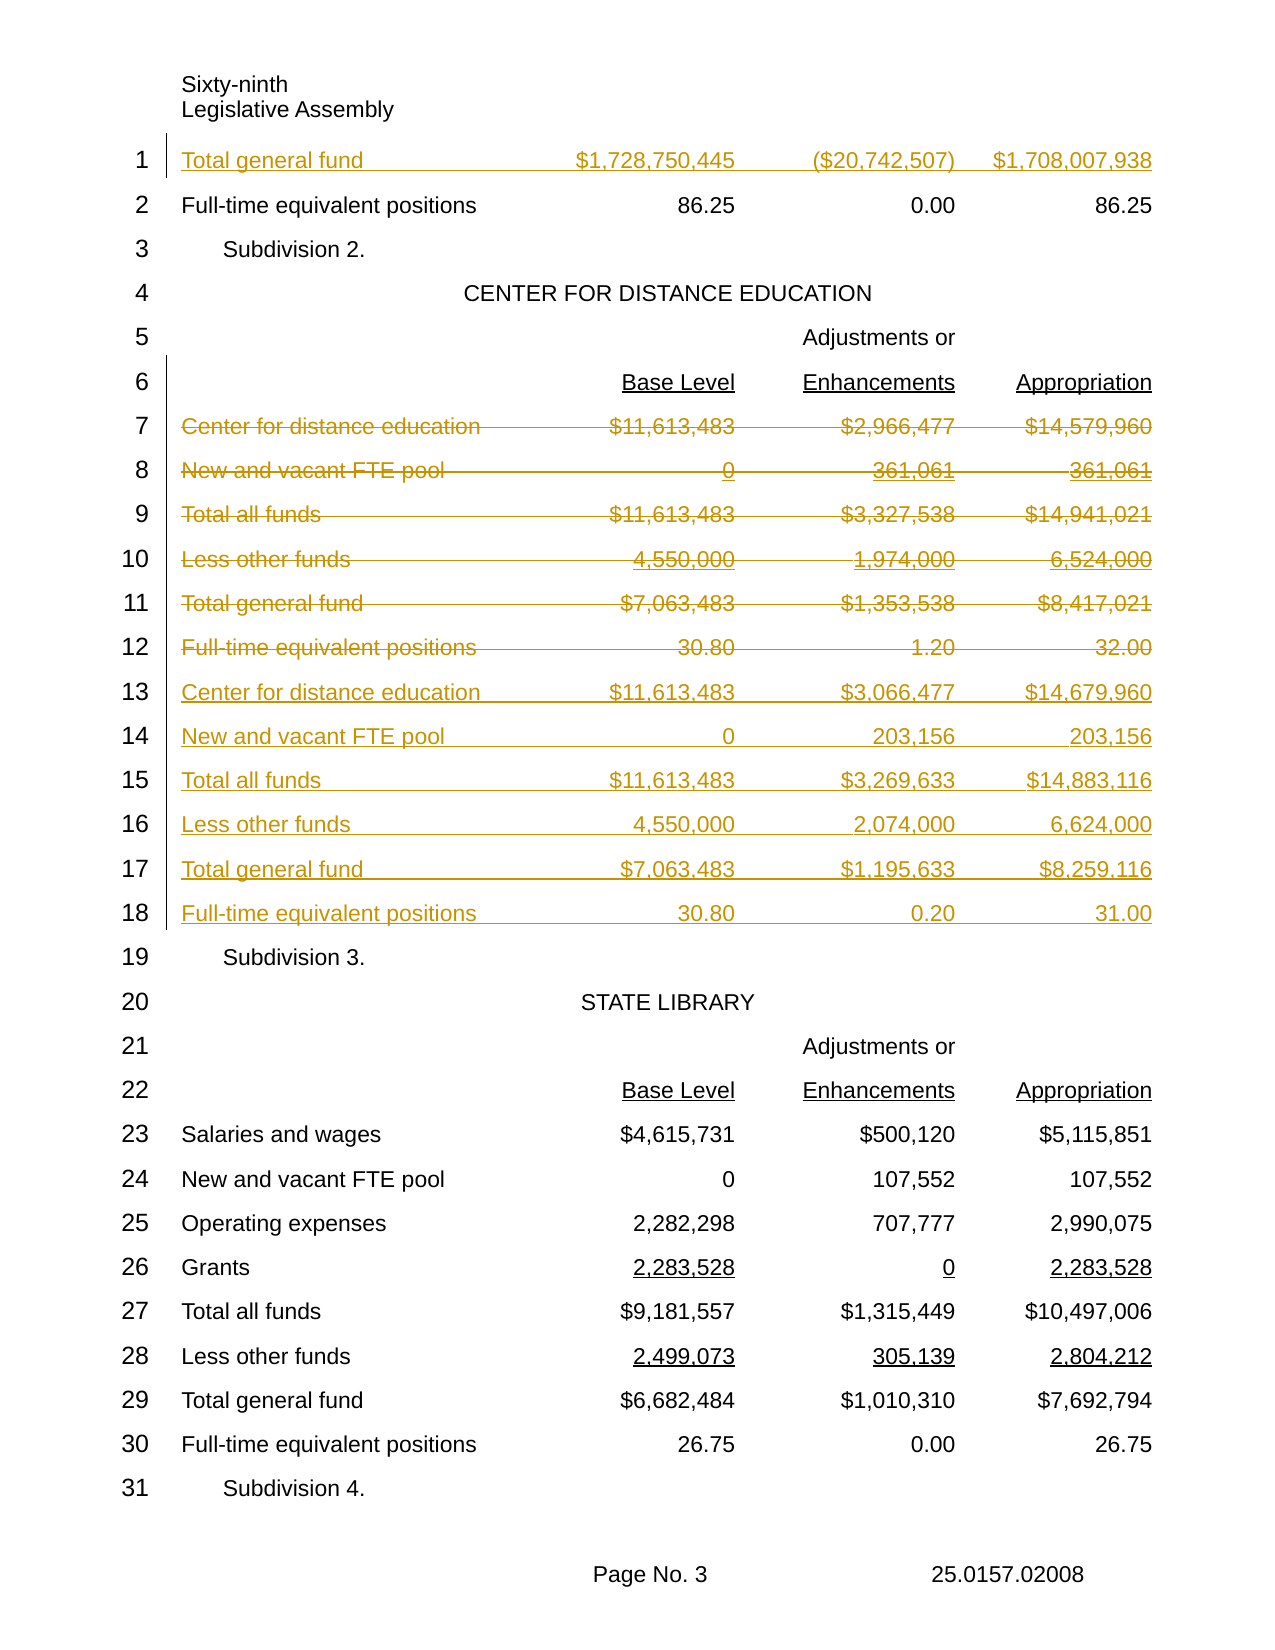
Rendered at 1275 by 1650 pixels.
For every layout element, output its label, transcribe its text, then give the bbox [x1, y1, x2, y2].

text Subdivision 3. [181, 930, 1154, 974]
text Subdivision 4. [181, 1461, 1154, 1506]
text Adjustments or Base Level Enhancements Appropriation Center for distance education $11,613,483 $3,066,477 $14,679,960 New and vacant FTE pool 0 203,156 203,156 Total all funds $11,613,483 $3,269,633 $14,883,116 Less other funds 4,550,000 2,074,000 6,624,000 Total general fund $7,063,483 $1,195,633 $8,259,116 Full-time equivalent positions 30.80 0.20 31.00 [181, 310, 1154, 930]
text Subdivision 2. [181, 222, 1154, 266]
text Adjustments or Base Level Enhancements Appropriation Salaries and wages $4,615,731 $500,120 $5,115,851 New and vacant FTE pool 0 107,552 107,552 Operating expenses 2,282,298 707,777 2,990,075 Grants 2,283,528 0 2,283,528 Total all funds $9,181,557 $1,315,449 $10,497,006 Less other funds 2,499,073 305,139 2,804,212 Total general fund $6,682,484 $1,010,310 $7,692,794 Full-time equivalent positions 26.75 0.00 26.75 [181, 1019, 1154, 1461]
text Adjustments or Base Level Enhancements Appropriation Salaries and wages $19,964,765 $1,121,603 $21,086,368 New and vacant FTE pool 0 695,495 695,495 Operating expenses 32,793,320 10,618,819 43,412,139 Integrated formula payments 2,299,674,851 114,602,852 2,414,277,703 Grants - special education 24,000,000 (2,000,000) 22,000,000 Grants - transportation 58,100,000 2,000,000 60,100,000 Grants - other grants 382,738,893 29,705,709 412,444,602 Grants - program grants 17,205,000 8,511,027 25,716,027 Grants - passthrough grants 3,569,000 1,166,000 4,735,000 PowerSchool 5,775,000 (5,775,000) 0 Student information systems 0 5,775,000 5,775,000 National board certification 176,290 0 176,290 Total all funds $2,843,997,119 $166,421,505 $3,010,418,624 Less other funds 1,115,246,674 187,164,012 1,302,410,686 Total general fund $1,728,750,445 ($20,742,507) $1,708,007,938 Full-time equivalent positions 86.25 0.00 86.25 [181, 133, 1154, 222]
text STATE LIBRARY [181, 974, 1154, 1019]
text CENTER FOR DISTANCE EDUCATION [181, 266, 1154, 310]
